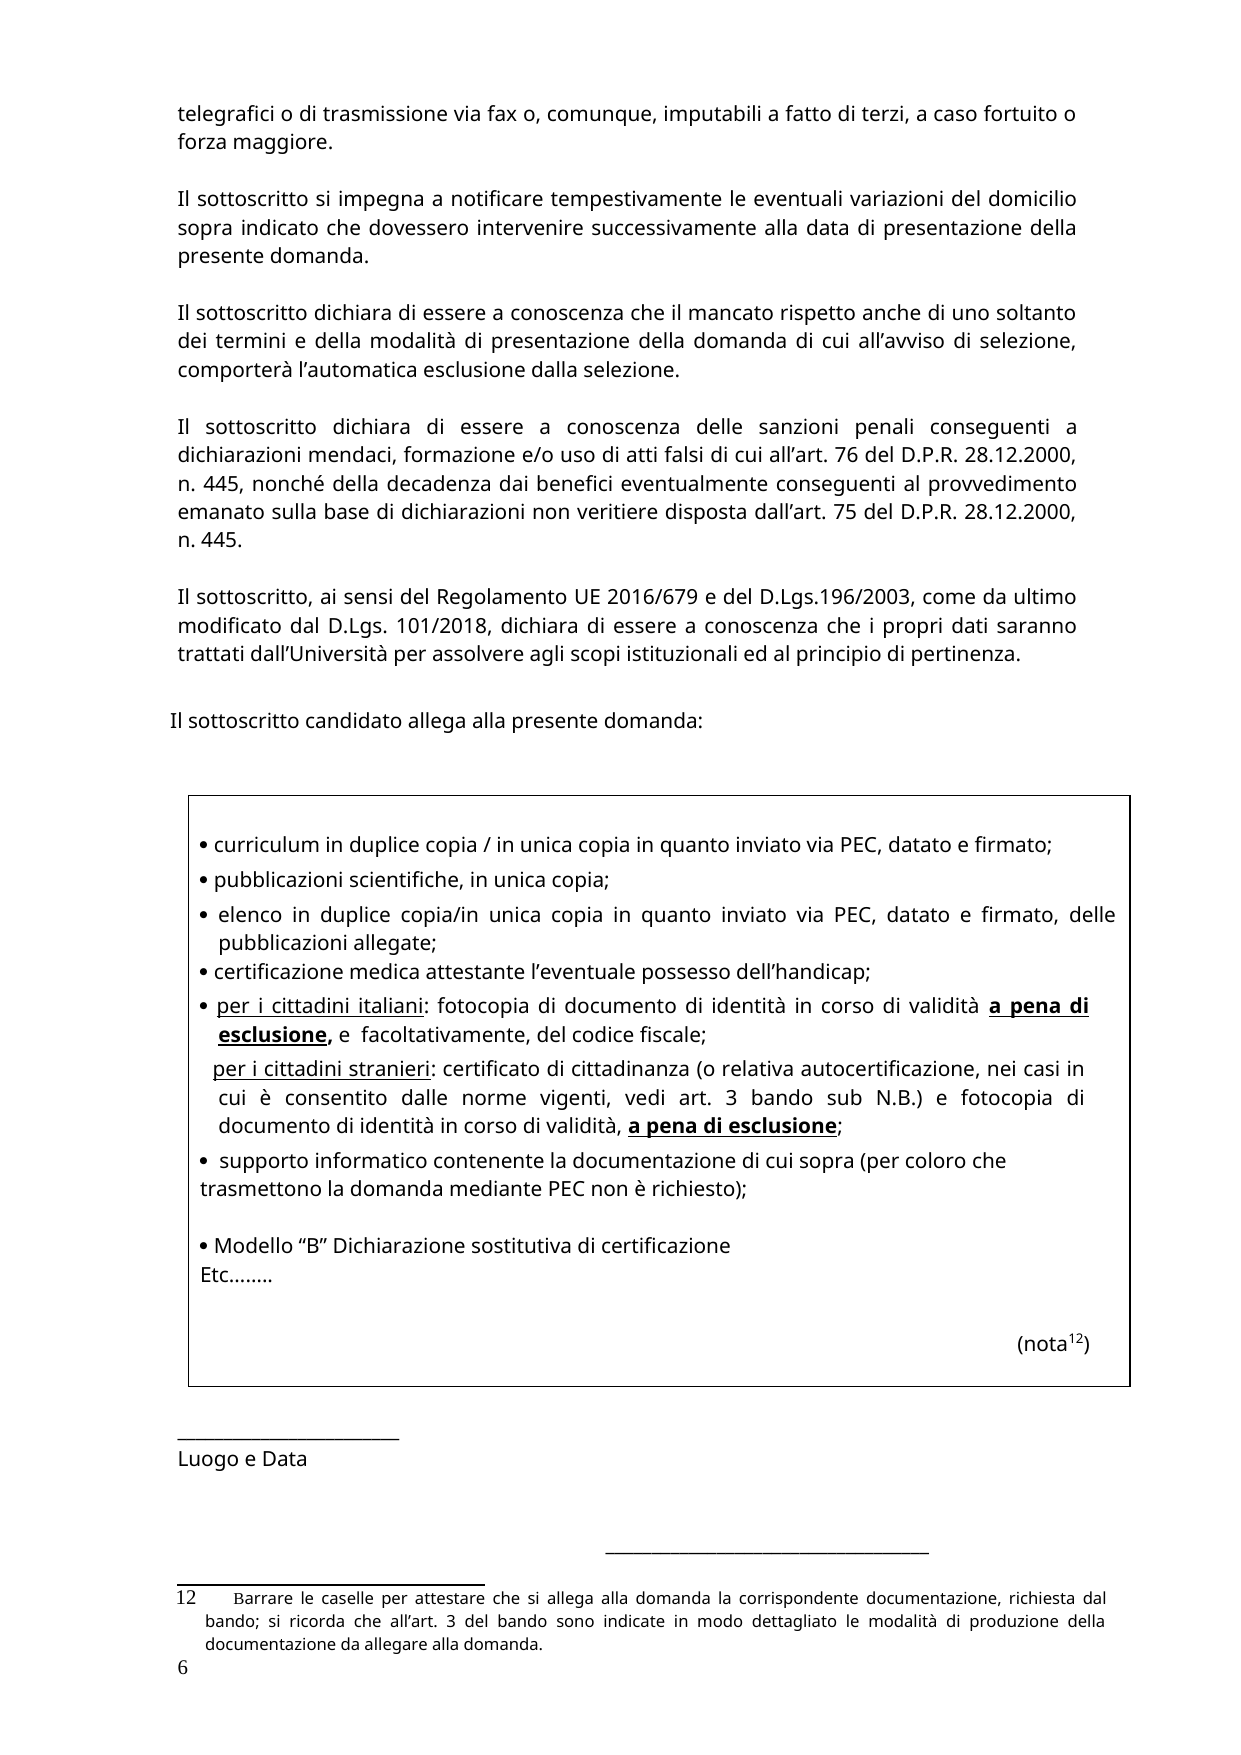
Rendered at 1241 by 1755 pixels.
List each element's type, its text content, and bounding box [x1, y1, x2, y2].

text telegrafici o di trasmissione via fax o, comunque, imputabili a fatto di terzi, a caso fortuito o forza maggiore. [177, 99, 1078, 156]
text ________________________ [177, 1416, 1078, 1444]
text Il sottoscritto dichiara di essere a conoscenza che il mancato rispetto anche di uno soltanto dei termini e della modalità di presentazione della domanda di cui all’avviso di selezione, comporterà l’automatica esclusione dalla selezione. [177, 298, 1078, 383]
table_header  curriculum in duplice copia / in unica copia in quanto inviato via PEC, datato e firmato;  pubblicazioni scientifiche, in unica copia;  elenco in duplice copia/in unica copia in quanto inviato via PEC, datato e firmato, delle pubblicazioni allegate;  certificazione medica attestante l’eventuale possesso dell’handicap;  per i cittadini italiani: fotocopia di documento di identità in corso di validità a pena di esclusione, e facoltativamente, del codice fiscale; per i cittadini stranieri: certificato di cittadinanza (o relativa autocertificazione, nei casi in cui è consentito dalle norme vigenti, vedi art. 3 bando sub N.B.) e fotocopia di documento di identità in corso di validità, a pena di esclusione;  supporto informatico contenente la documentazione di cui sopra (per coloro che trasmettono la domanda mediante PEC non è richiesto);  Modello “B” Dichiarazione sostitutiva di certificazione Etc…….. (nota) [189, 796, 1129, 1386]
text Il sottoscritto, ai sensi del Regolamento UE 2016/679 e del D.Lgs.196/2003, come da ultimo modificato dal D.Lgs. 101/2018, dichiara di essere a conoscenza che i propri dati saranno trattati dall’Università per assolvere agli scopi istituzionali ed al principio di pertinenza. [177, 582, 1078, 668]
text Il sottoscritto candidato allega alla presente domanda: [170, 707, 1142, 735]
text Il sottoscritto si impegna a notificare tempestivamente le eventuali variazioni del domicilio sopra indicato che dovessero intervenire successivamente alla data di presentazione della presente domanda. [177, 184, 1078, 270]
text Luogo e Data [177, 1444, 1078, 1472]
text ___________________________________ [177, 1529, 1078, 1558]
text Il sottoscritto dichiara di essere a conoscenza delle sanzioni penali conseguenti a dichiarazioni mendaci, formazione e/o uso di atti falsi di cui all’art. 76 del D.P.R. 28.12.2000, n. 445, nonché della decadenza dai benefici eventualmente conseguenti al provvedimento emanato sulla base di dichiarazioni non veritiere disposta dall’art. 75 del D.P.R. 28.12.2000, n. 445. [177, 412, 1078, 554]
